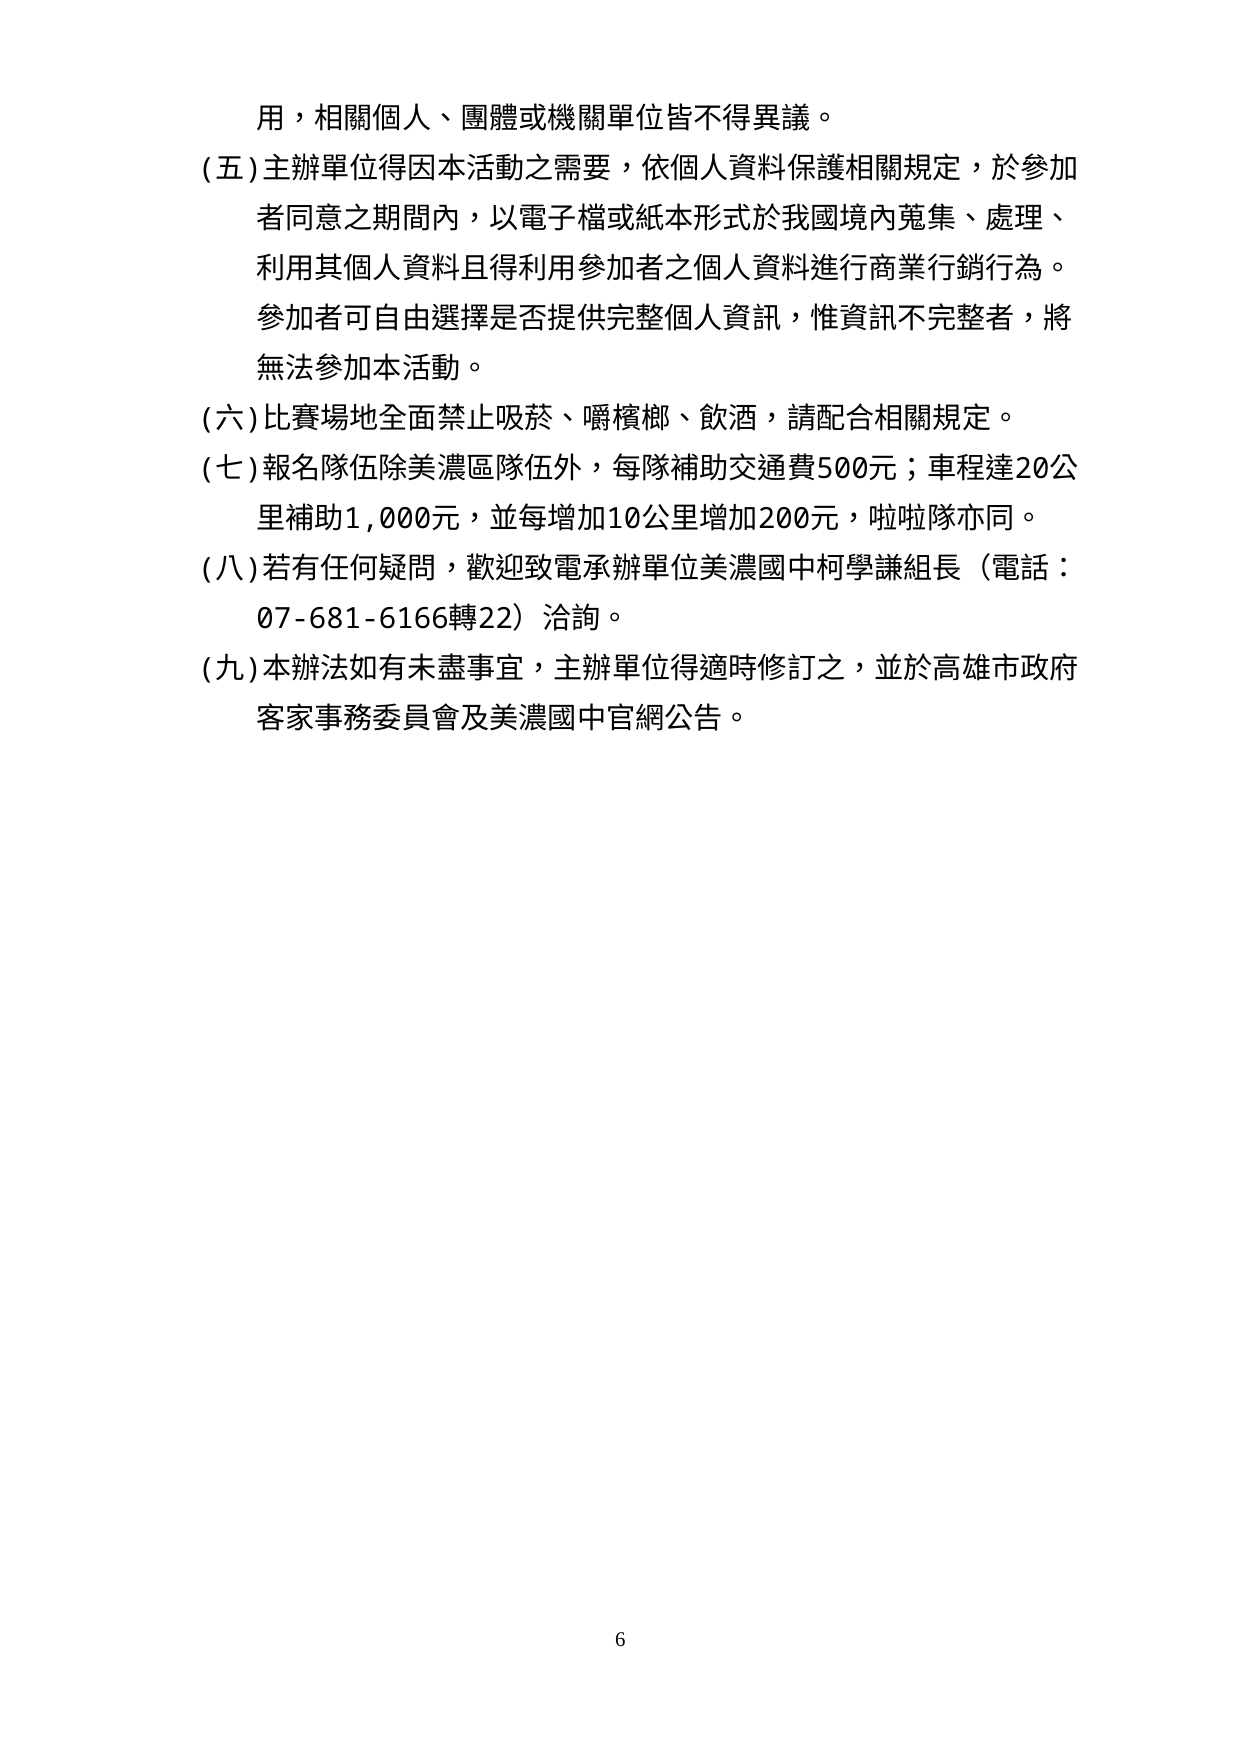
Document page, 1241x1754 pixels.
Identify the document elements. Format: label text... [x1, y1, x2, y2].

text (六)比賽場地全面禁止吸菸、嚼檳榔、飲酒，請配合相關規定。 [198, 389, 1092, 439]
text 用，相關個人、團體或機關單位皆不得異議。 [198, 89, 1092, 139]
text (九)本辦法如有未盡事宜，主辦單位得適時修訂之，並於高雄市政府客家事務委員會及美濃國中官網公告。 [198, 639, 1092, 739]
text (八)若有任何疑問，歡迎致電承辦單位美濃國中柯學謙組長（電話：07-681-6166轉22）洽詢。 [198, 539, 1092, 639]
text (七)報名隊伍除美濃區隊伍外，每隊補助交通費500元；車程達20公里補助1,000元，並每增加10公里增加200元，啦啦隊亦同。 [198, 439, 1092, 539]
text (五)主辦單位得因本活動之需要，依個人資料保護相關規定，於參加者同意之期間內，以電子檔或紙本形式於我國境內蒐集、處理、利用其個人資料且得利用參加者之個人資料進行商業行銷行為。參加者可自由選擇是否提供完整個人資訊，惟資訊不完整者，將無法參加本活動。 [198, 139, 1092, 389]
